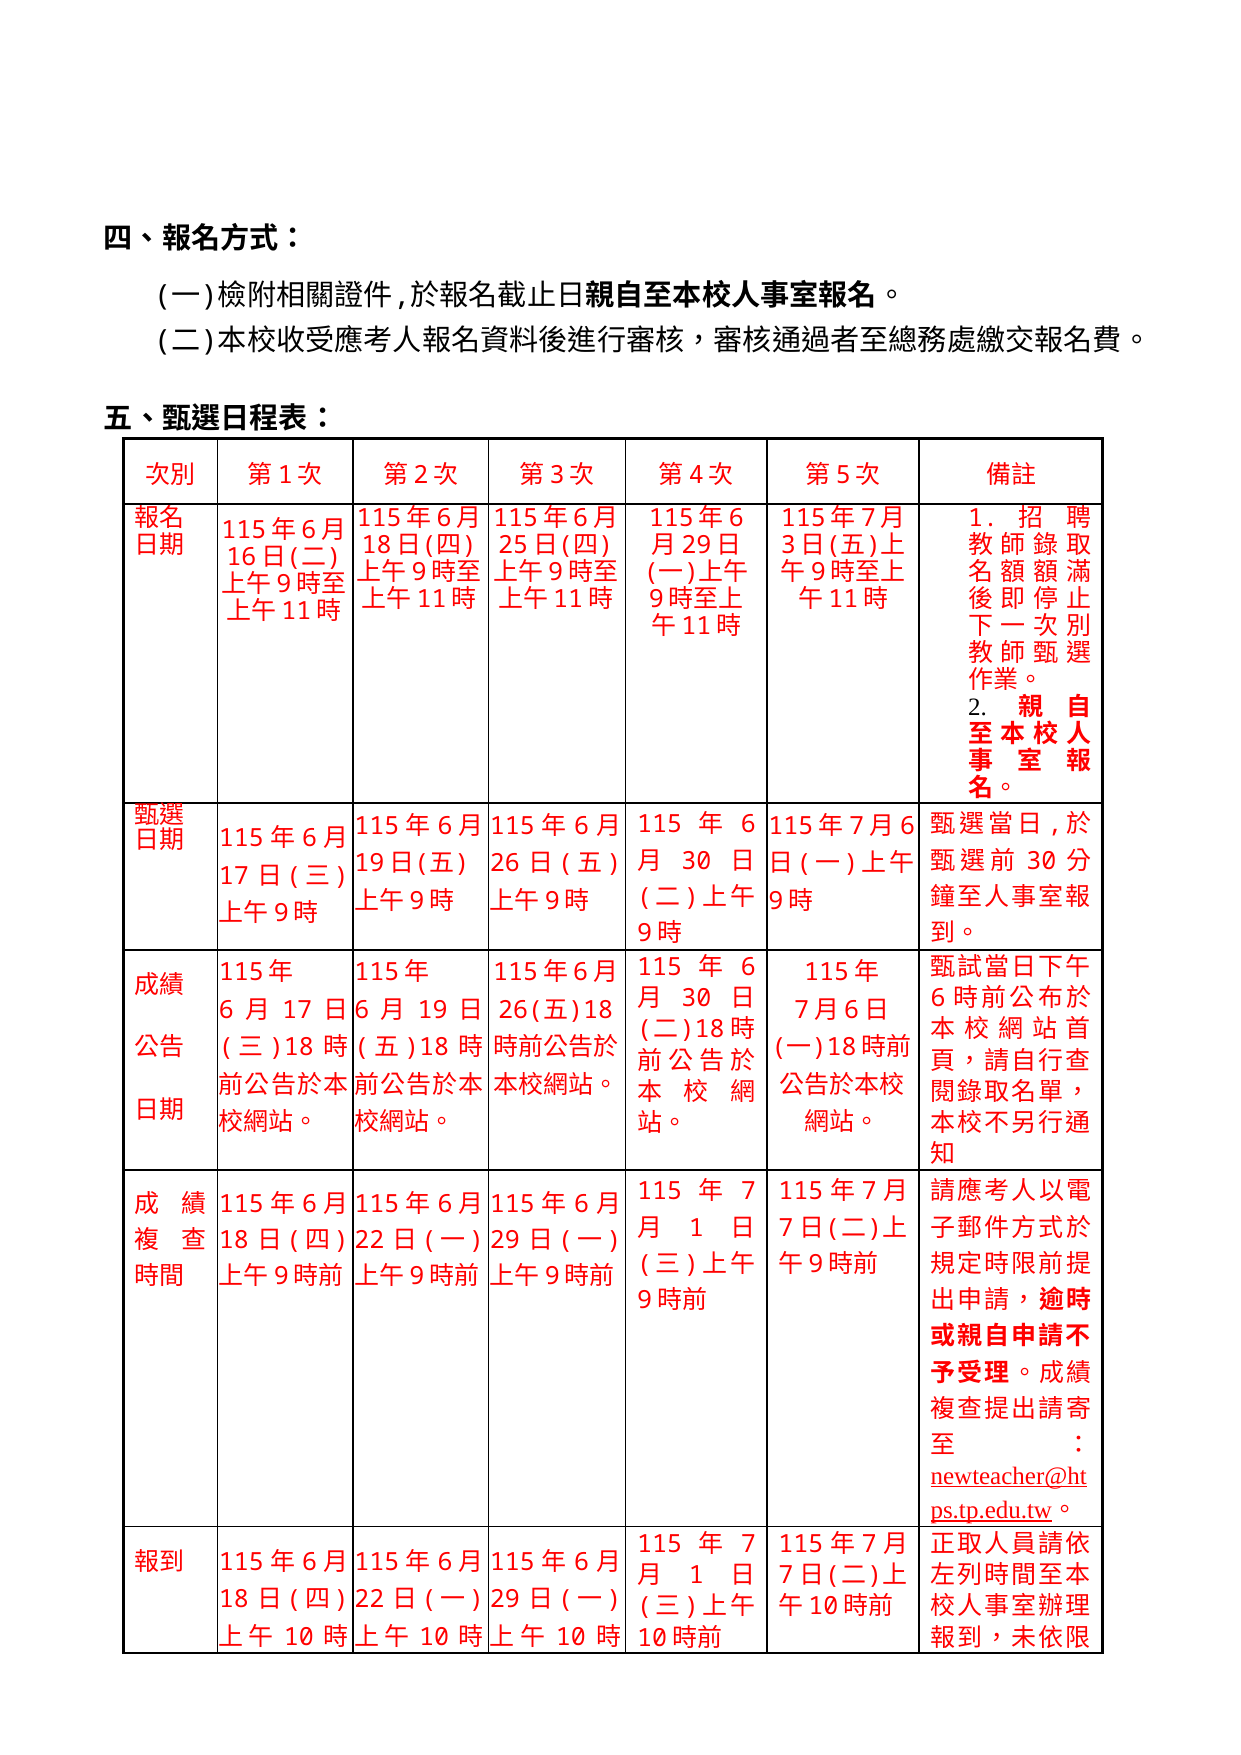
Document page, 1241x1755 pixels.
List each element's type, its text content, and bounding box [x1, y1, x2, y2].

table_cell 115年6月19日(五) 上午9時 [354, 804, 488, 949]
table_header 第5次 [768, 440, 918, 503]
table_cell 招聘教師錄取名額額滿後即停止下一次別教師甄選作業。 親自至本校人事室報名。 [920, 505, 1101, 802]
table_cell 115年7月7日(二)上午9時前 [768, 1171, 918, 1526]
table_cell 115年 6月17日(三)18時前公告於本校網站。 [218, 951, 352, 1169]
text 五、甄選日程表： [104, 395, 1122, 437]
table_cell 報名 日期 [125, 505, 217, 802]
table_cell 成績 公告 日期 [125, 951, 217, 1169]
table_cell 115年6月22日(一)上午9時前 [354, 1171, 488, 1526]
table_cell 115年6月16日(二)上午9時至上午11時 [218, 505, 352, 802]
table_cell 115年7月7日(二)上午10時前 [768, 1527, 918, 1652]
table_cell 115年6月29日(一)上午9時至上午11時 [626, 505, 766, 802]
table_cell 115年6月29日(一)上午9時前 [489, 1171, 625, 1526]
table_cell 115年6月26日(五)上午9時 [489, 804, 625, 949]
table_cell 115年 7月6日(一)18時前公告於本校網站。 [768, 951, 918, 1169]
text (一)檢附相關證件,於報名截止日親自至本校人事室報名。 [153, 278, 1122, 312]
table_cell 115年6月25日(四)上午9時至上午11時 [489, 505, 625, 802]
table_header 第1次 [218, 440, 352, 503]
table_cell 115年7月6日(一)上午9時 [768, 804, 918, 949]
table_cell 成績複查時間 [125, 1171, 217, 1526]
table_cell 115年6月17日(三)上午9時 [218, 804, 352, 949]
table_cell 115年 6月19日(五)18時前公告於本校網站。 [354, 951, 488, 1169]
table_cell 115年6月30日(二)上午9時 [626, 804, 766, 949]
text (二)本校收受應考人報名資料後進行審核，審核通過者至總務處繳交報名費。 [153, 324, 1122, 357]
table_header 次別 [125, 440, 217, 503]
table_cell 115年7月3日(五)上午9時至上午11時 [768, 505, 918, 802]
table_header 第2次 [354, 440, 488, 503]
table_header 第4次 [626, 440, 766, 503]
table_cell 正取人員請依左列時間至本校人事室辦理報到，未依限 [920, 1527, 1101, 1652]
table_cell 甄選 日期 [125, 804, 217, 949]
table_cell 115年6月30日(二)18時前公告於本校網站。 [626, 951, 766, 1169]
table_cell 115年7月1日(三)上午9時前 [626, 1171, 766, 1526]
table_cell 115年6月18日(四)上午9時前 [218, 1171, 352, 1526]
table_cell 115年6月26(五)18時前公告於本校網站。 [489, 951, 625, 1169]
table_cell 115年6月29日(一)上午10時 [489, 1527, 625, 1652]
table_cell 報到 [125, 1527, 217, 1652]
table_cell 甄選當日,於甄選前30分鐘至人事室報到。 [920, 804, 1101, 949]
table_cell 115年6月18日(四)上午9時至上午11時 [354, 505, 488, 802]
table_cell 115年7月1日(三)上午10時前 [626, 1527, 766, 1652]
table_cell 請應考人以電子郵件方式於規定時限前提出申請，逾時或親自申請不予受理。成績複查提出請寄至：newteacher@htps.tp.edu.tw。 [920, 1171, 1101, 1526]
table_cell 甄試當日下午6時前公布於本校網站首頁，請自行查閱錄取名單，本校不另行通知 [920, 951, 1101, 1169]
table_cell 115年6月22日(一)上午10時 [354, 1527, 488, 1652]
table_header 備註 [920, 440, 1101, 503]
table_cell 115年6月18日(四)上午10時 [218, 1527, 352, 1652]
text 四、報名方式： [103, 215, 1122, 257]
table_header 第3次 [489, 440, 625, 503]
